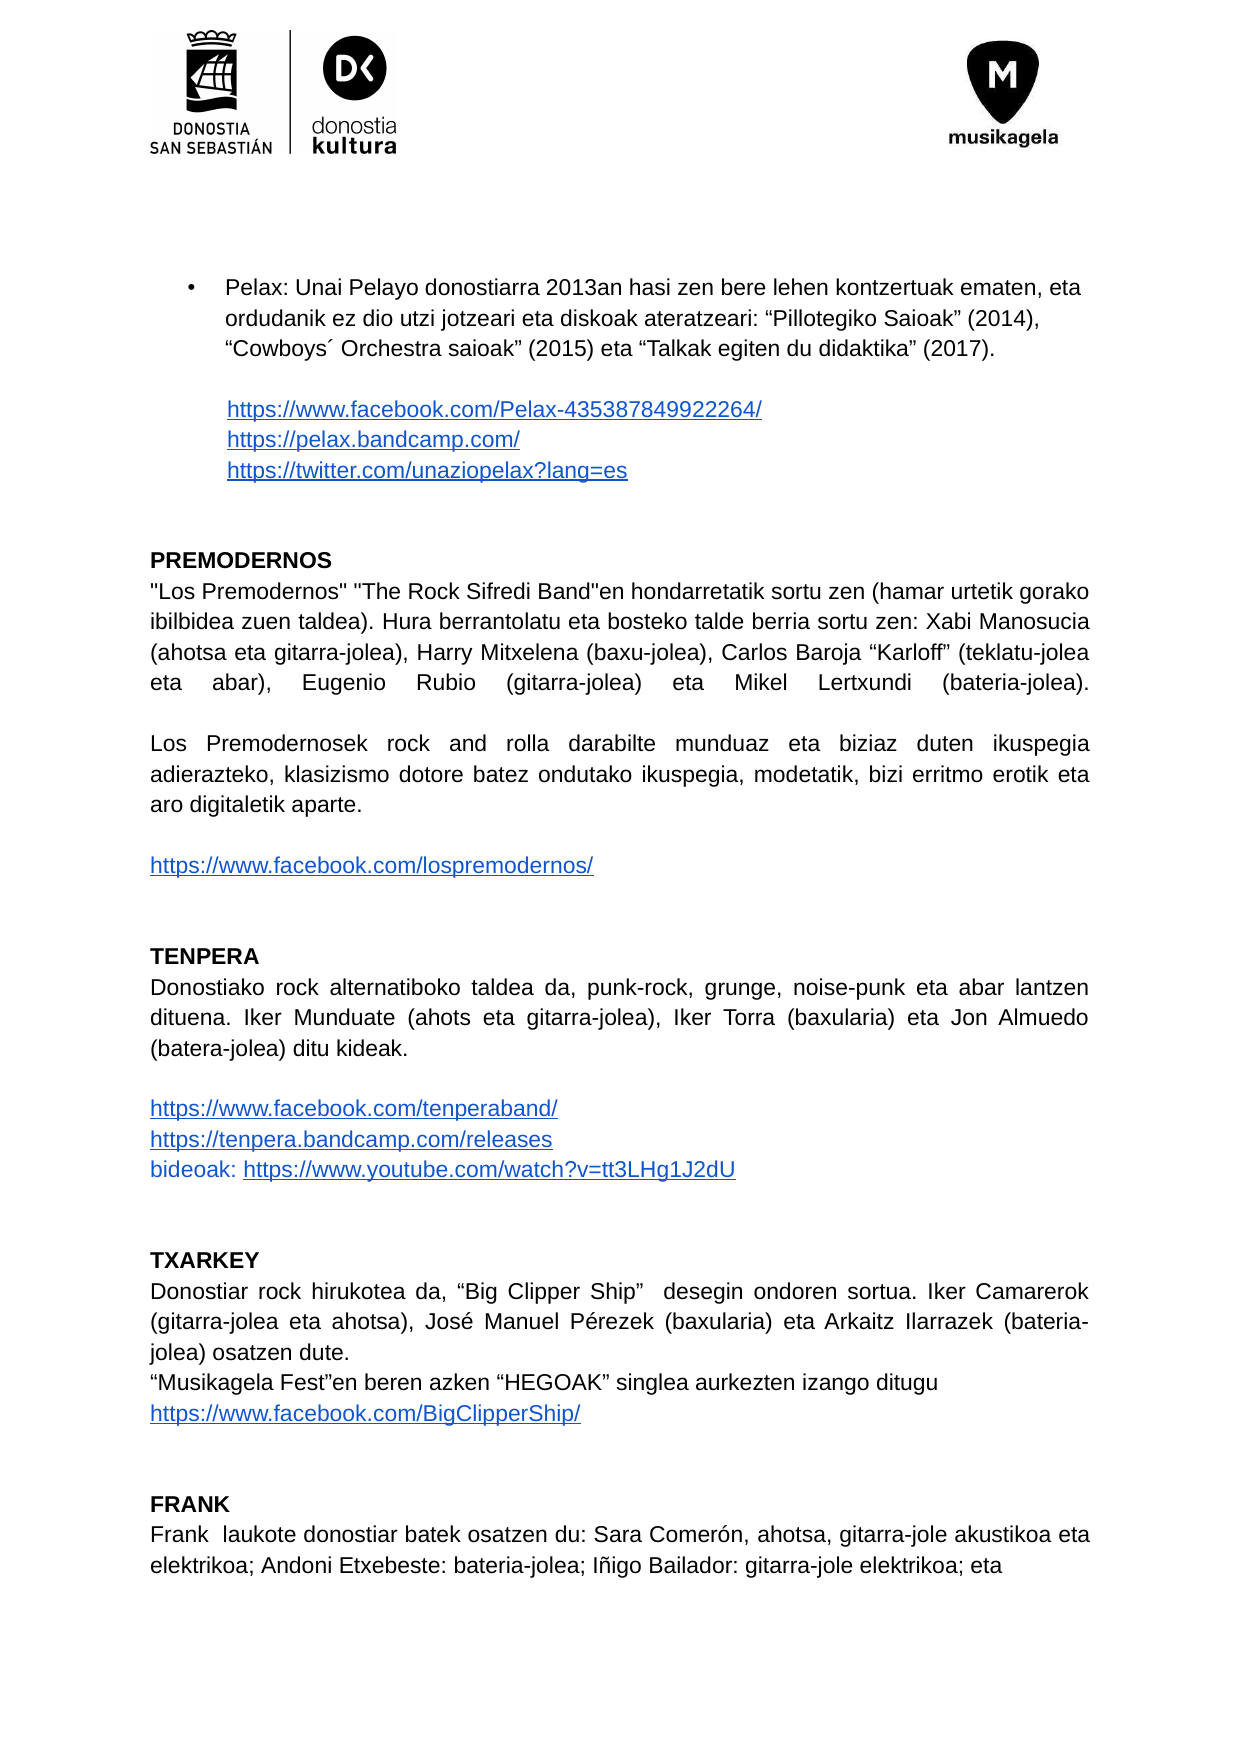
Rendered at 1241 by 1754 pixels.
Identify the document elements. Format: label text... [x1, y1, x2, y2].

text https://www.facebook.com/lospremodernos/ [150, 852, 1090, 878]
text "Los Premodernos" "The Rock Sifredi Band"en hondarretatik sortu zen (hamar urtetik gorako ibilbidea zuen taldea). Hura berrantolatu eta bosteko talde berria sortu zen: Xabi Manosucia (ahotsa eta gitarra-jolea), Harry Mitxelena (baxu-jolea), Carlos Baroja “Karloff” (teklatu-jolea eta abar), Eugenio Rubio (gitarra-jolea) eta Mikel Lertxundi (bateria-jolea). [150, 578, 1090, 726]
text https://www.facebook.com/BigClipperShip/ [150, 1400, 1090, 1426]
text Donostiar rock hirukotea da, “Big Clipper Ship” desegin ondoren sortua. Iker Camarerok (gitarra-jolea eta ahotsa), José Manuel Pérezek (baxularia) eta Arkaitz Ilarrazek (bateria-jolea) osatzen dute. [150, 1278, 1090, 1365]
picture [943, 33, 1064, 154]
text https://twitter.com/unaziopelax?lang=es [227, 457, 1090, 483]
text FRANK [150, 1491, 1090, 1517]
text Frank laukote donostiar batek osatzen du: Sara Comerón, ahotsa, gitarra-jole akustikoa eta elektrikoa; Andoni Etxebeste: bateria-jolea; Iñigo Bailador: gitarra-jole elektrikoa; eta [150, 1521, 1090, 1578]
text “Musikagela Fest”en beren azken “HEGOAK” singlea aurkezten izango ditugu [150, 1369, 1090, 1396]
text bideoak: https://www.youtube.com/watch?v=tt3LHg1J2dU [150, 1156, 1090, 1183]
text https://www.facebook.com/Pelax-435387849922264/ [227, 396, 1090, 422]
text TENPERA [150, 943, 1090, 969]
text PREMODERNOS [150, 547, 1090, 573]
picture [150, 30, 397, 154]
text TXARKEY [150, 1247, 1090, 1274]
text https://pelax.bandcamp.com/ [227, 426, 1090, 453]
text Donostiako rock alternatiboko taldea da, punk-rock, grunge, noise-punk eta abar lantzen dituena. Iker Munduate (ahots eta gitarra-jolea), Iker Torra (baxularia) eta Jon Almuedo (batera-jolea) ditu kideak. [150, 973, 1090, 1061]
text Los Premodernosek rock and rolla darabilte munduaz eta biziaz duten ikuspegia adierazteko, klasizismo dotore batez ondutako ikuspegia, modetatik, bizi erritmo erotik eta aro digitaletik aparte. [150, 730, 1090, 818]
text https://www.facebook.com/tenperaband/ https://tenpera.bandcamp.com/releases [150, 1095, 1090, 1152]
list Pelax: Unai Pelayo donostiarra 2013an hasi zen bere lehen kontzertuak ematen, eta ordudanik ez dio utzi jotzeari eta diskoak ateratzeari: “Pillotegiko Saioak” (2014), “Cowboys´ Orchestra saioak” (2015) eta “Talkak egiten du didaktika” (2017). [187, 274, 1090, 392]
